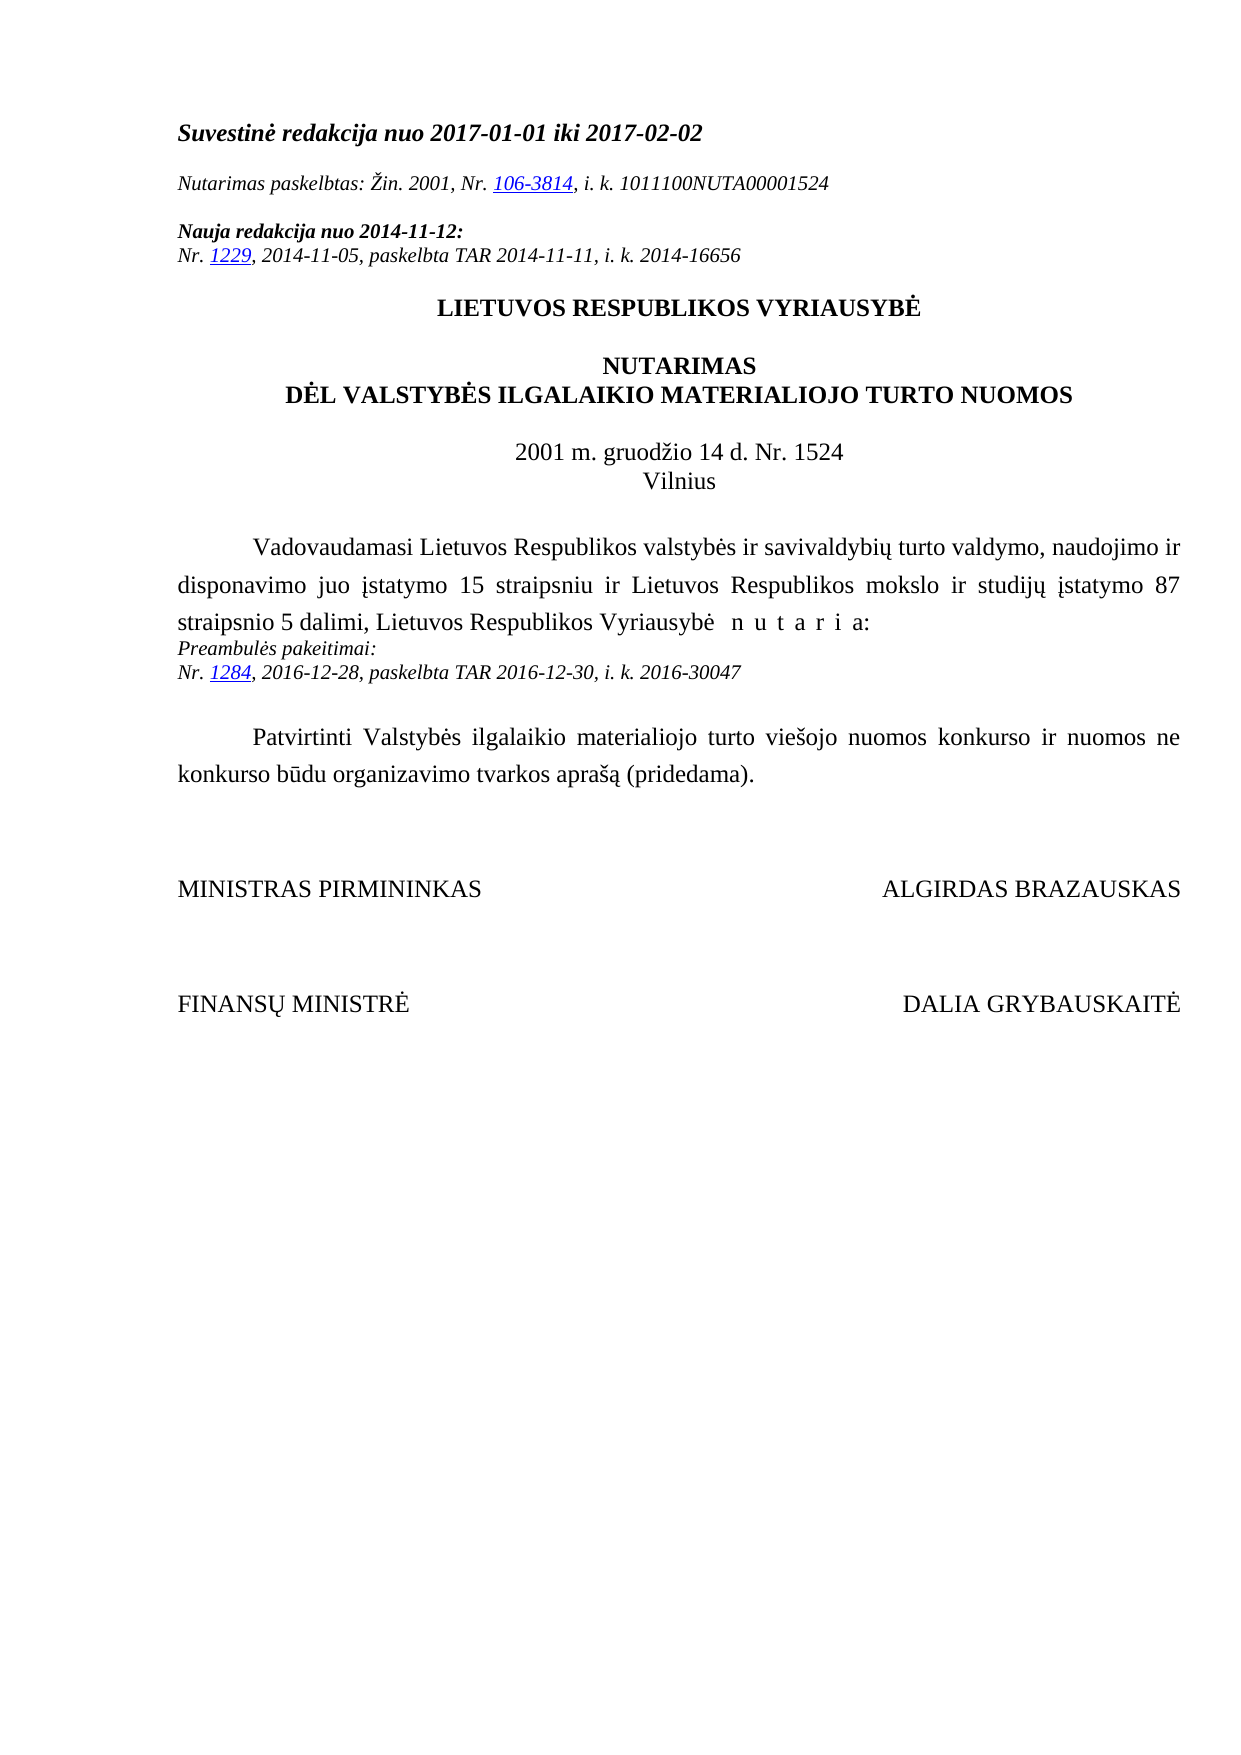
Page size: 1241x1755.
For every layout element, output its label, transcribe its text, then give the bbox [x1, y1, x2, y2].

text Suvestinė redakcija nuo 2017-01-01 iki 2017-02-02 [177, 118, 1181, 147]
text Vadovaudamasi Lietuvos Respublikos valstybės ir savivaldybių turto valdymo, naudojimo ir disponavimo juo įstatymo 15 straipsniu ir Lietuvos Respublikos mokslo ir studijų įstatymo 87 straipsnio 5 dalimi, Lietuvos Respublikos Vyriausybė nutaria: [177, 523, 1181, 636]
text Ministras Pirmininkas Algirdas Brazauskas [177, 874, 1181, 903]
text 2001 m. gruodžio 14 d. Nr. 1524 [177, 437, 1181, 466]
text Nr. 1284, 2016-12-28, paskelbta TAR 2016-12-30, i. k. 2016-30047 [177, 660, 1181, 684]
text Nauja redakcija nuo 2014-11-12: [177, 219, 1181, 243]
text NUTARIMAS [177, 351, 1181, 380]
text LIETUVOS RESPUBLIKOS VYRIAUSYBĖ [177, 293, 1181, 322]
text Finansų ministrė Dalia Grybauskaitė [177, 989, 1181, 1018]
text Nr. 1229, 2014-11-05, paskelbta TAR 2014-11-11, i. k. 2014-16656 [177, 243, 1181, 267]
text Preambulės pakeitimai: [177, 636, 1181, 660]
text Nutarimas paskelbtas: Žin. 2001, Nr. 106-3814, i. k. 1011100NUTA00001524 [177, 171, 1181, 195]
text Vilnius [177, 466, 1181, 495]
text DĖL VALSTYBĖS ILGALAIKIO MATERIALIOJO TURTO NUOMOS [177, 380, 1181, 408]
text Patvirtinti Valstybės ilgalaikio materialiojo turto viešojo nuomos konkurso ir nuomos ne konkurso būdu organizavimo tvarkos aprašą (pridedama). [177, 713, 1181, 788]
